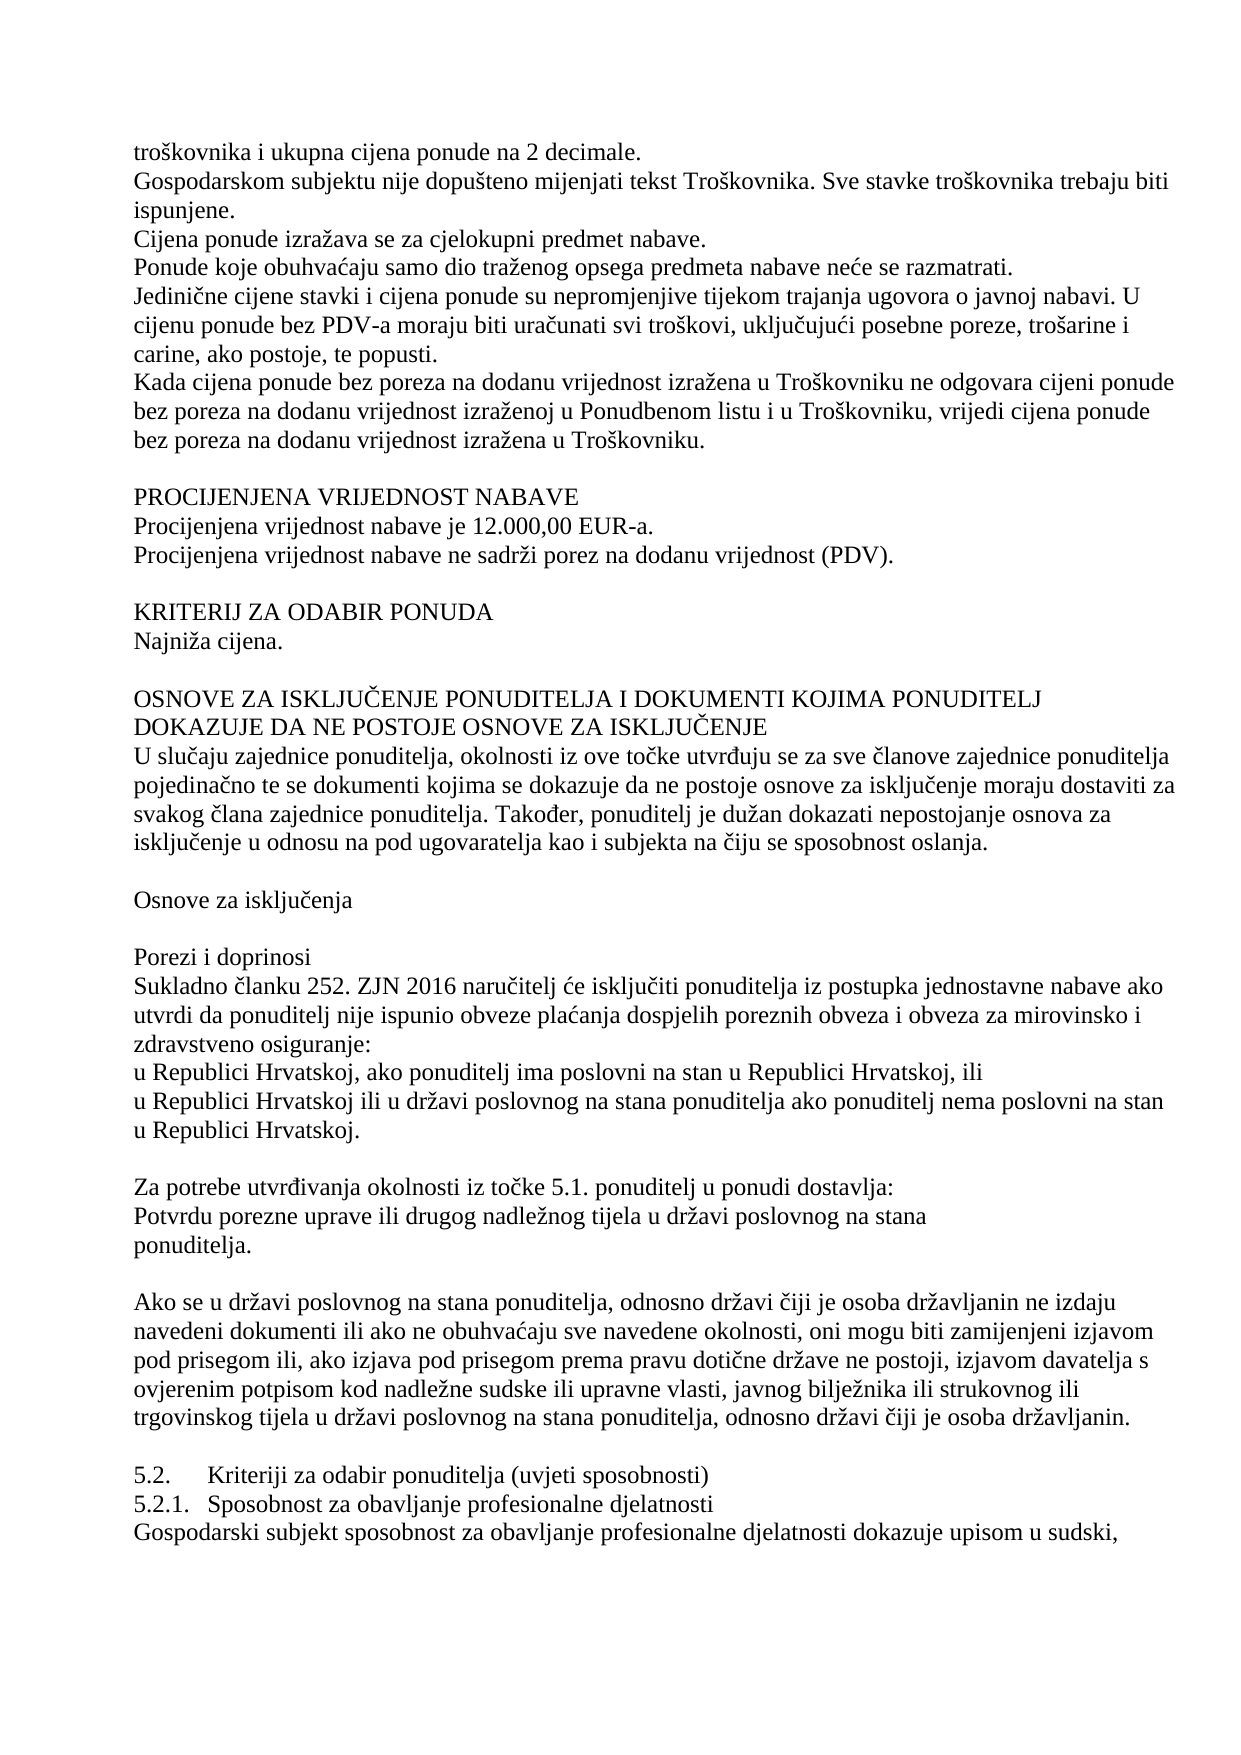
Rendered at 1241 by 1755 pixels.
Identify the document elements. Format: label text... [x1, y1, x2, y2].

text Kada cijena ponude bez poreza na dodanu vrijednost izražena u Troškovniku ne odgovara cijeni ponude bez poreza na dodanu vrijednost izraženoj u Ponudbenom listu i u Troškovniku, vrijedi cijena ponude bez poreza na dodanu vrijednost izražena u Troškovniku. [133, 367, 1176, 454]
text Gospodarskom subjektu nije dopušteno mijenjati tekst Troškovnika. Sve stavke troškovnika trebaju biti ispunjene. [133, 166, 1176, 224]
text Ako se u državi poslovnog na stana ponuditelja, odnosno državi čiji je osoba državljanin ne izdaju navedeni dokumenti ili ako ne obuhvaćaju sve navedene okolnosti, oni mogu biti zamijenjeni izjavom pod prisegom ili, ako izjava pod prisegom prema pravu dotične države ne postoji, izjavom davatelja s ovjerenim potpisom kod nadležne sudske ili upravne vlasti, javnog bilježnika ili strukovnog ili trgovinskog tijela u državi poslovnog na stana ponuditelja, odnosno državi čiji je osoba državljanin. [133, 1287, 1176, 1431]
text u Republici Hrvatskoj, ako ponuditelj ima poslovni na stan u Republici Hrvatskoj, ili [133, 1057, 1176, 1086]
text KRITERIJ ZA ODABIR PONUDA [133, 597, 1176, 626]
text Cijena ponude izražava se za cjelokupni predmet nabave. [133, 224, 1176, 252]
text Ponude koje obuhvaćaju samo dio traženog opsega predmeta nabave neće se razmatrati. [133, 252, 1176, 281]
text Porezi i doprinosi [133, 942, 1176, 971]
text Za potrebe utvrđivanja okolnosti iz točke 5.1. ponuditelj u ponudi dostavlja: [133, 1172, 1176, 1201]
text U slučaju zajednice ponuditelja, okolnosti iz ove točke utvrđuju se za sve članove zajednice ponuditelja pojedinačno te se dokumenti kojima se dokazuje da ne postoje osnove za isključenje moraju dostaviti za svakog člana zajednice ponuditelja. Također, ponuditelj je dužan dokazati nepostojanje osnova za isključenje u odnosu na pod ugovaratelja kao i subjekta na čiju se sposobnost oslanja. [133, 741, 1176, 856]
text 5.2. Kriteriji za odabir ponuditelja (uvjeti sposobnosti) [133, 1460, 1176, 1489]
text Gospodarski subjekt sposobnost za obavljanje profesionalne djelatnosti dokazuje upisom u sudski, [133, 1517, 1176, 1546]
text 5.2.1. Sposobnost za obavljanje profesionalne djelatnosti [133, 1489, 1176, 1517]
text ponuditelja. [133, 1230, 1176, 1259]
text troškovnika i ukupna cijena ponude na 2 decimale. [133, 137, 1176, 166]
text Jedinične cijene stavki i cijena ponude su nepromjenjive tijekom trajanja ugovora o javnoj nabavi. U cijenu ponude bez PDV-a moraju biti uračunati svi troškovi, uključujući posebne poreze, trošarine i carine, ako postoje, te popusti. [133, 281, 1176, 367]
text Najniža cijena. [133, 626, 1176, 655]
text Sukladno članku 252. ZJN 2016 naručitelj će isključiti ponuditelja iz postupka jednostavne nabave ako utvrdi da ponuditelj nije ispunio obveze plaćanja dospjelih poreznih obveza i obveza za mirovinsko i zdravstveno osiguranje: [133, 971, 1176, 1057]
text Potvrdu porezne uprave ili drugog nadležnog tijela u državi poslovnog na stana [133, 1201, 1176, 1230]
text PROCIJENJENA VRIJEDNOST NABAVE [133, 482, 1176, 511]
text Procijenjena vrijednost nabave ne sadrži porez na dodanu vrijednost (PDV). [133, 540, 1176, 569]
text Procijenjena vrijednost nabave je 12.000,00 EUR-a. [133, 511, 1176, 540]
text u Republici Hrvatskoj ili u državi poslovnog na stana ponuditelja ako ponuditelj nema poslovni na stan u Republici Hrvatskoj. [133, 1086, 1176, 1144]
text Osnove za isključenja [133, 885, 1176, 914]
text OSNOVE ZA ISKLJUČENJE PONUDITELJA I DOKUMENTI KOJIMA PONUDITELJ DOKAZUJE DA NE POSTOJE OSNOVE ZA ISKLJUČENJE [133, 684, 1176, 741]
